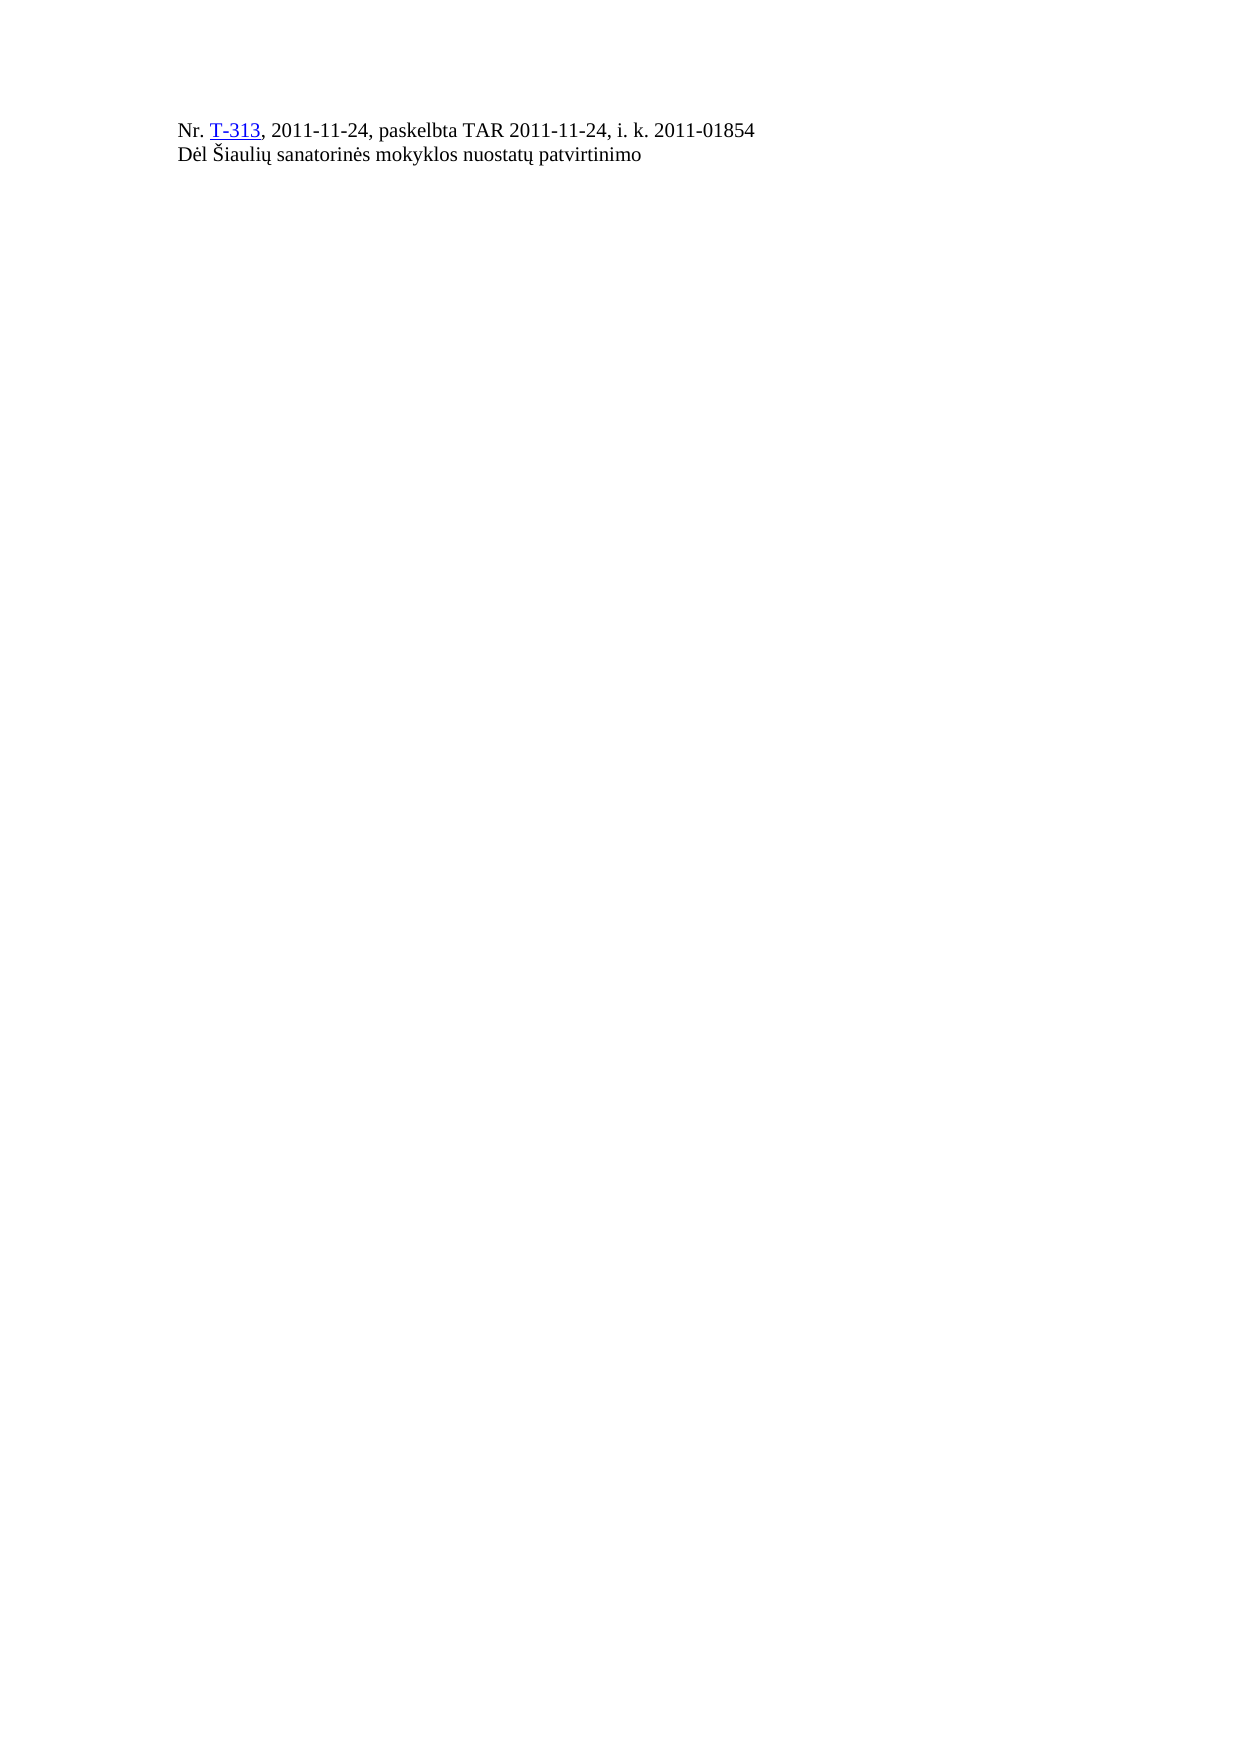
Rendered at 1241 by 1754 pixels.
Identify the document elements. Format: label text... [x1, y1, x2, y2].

text Nr. T-313, 2011-11-24, paskelbta TAR 2011-11-24, i. k. 2011-01854 [177, 118, 1181, 142]
text Dėl Šiaulių sanatorinės mokyklos nuostatų patvirtinimo [177, 142, 1181, 166]
